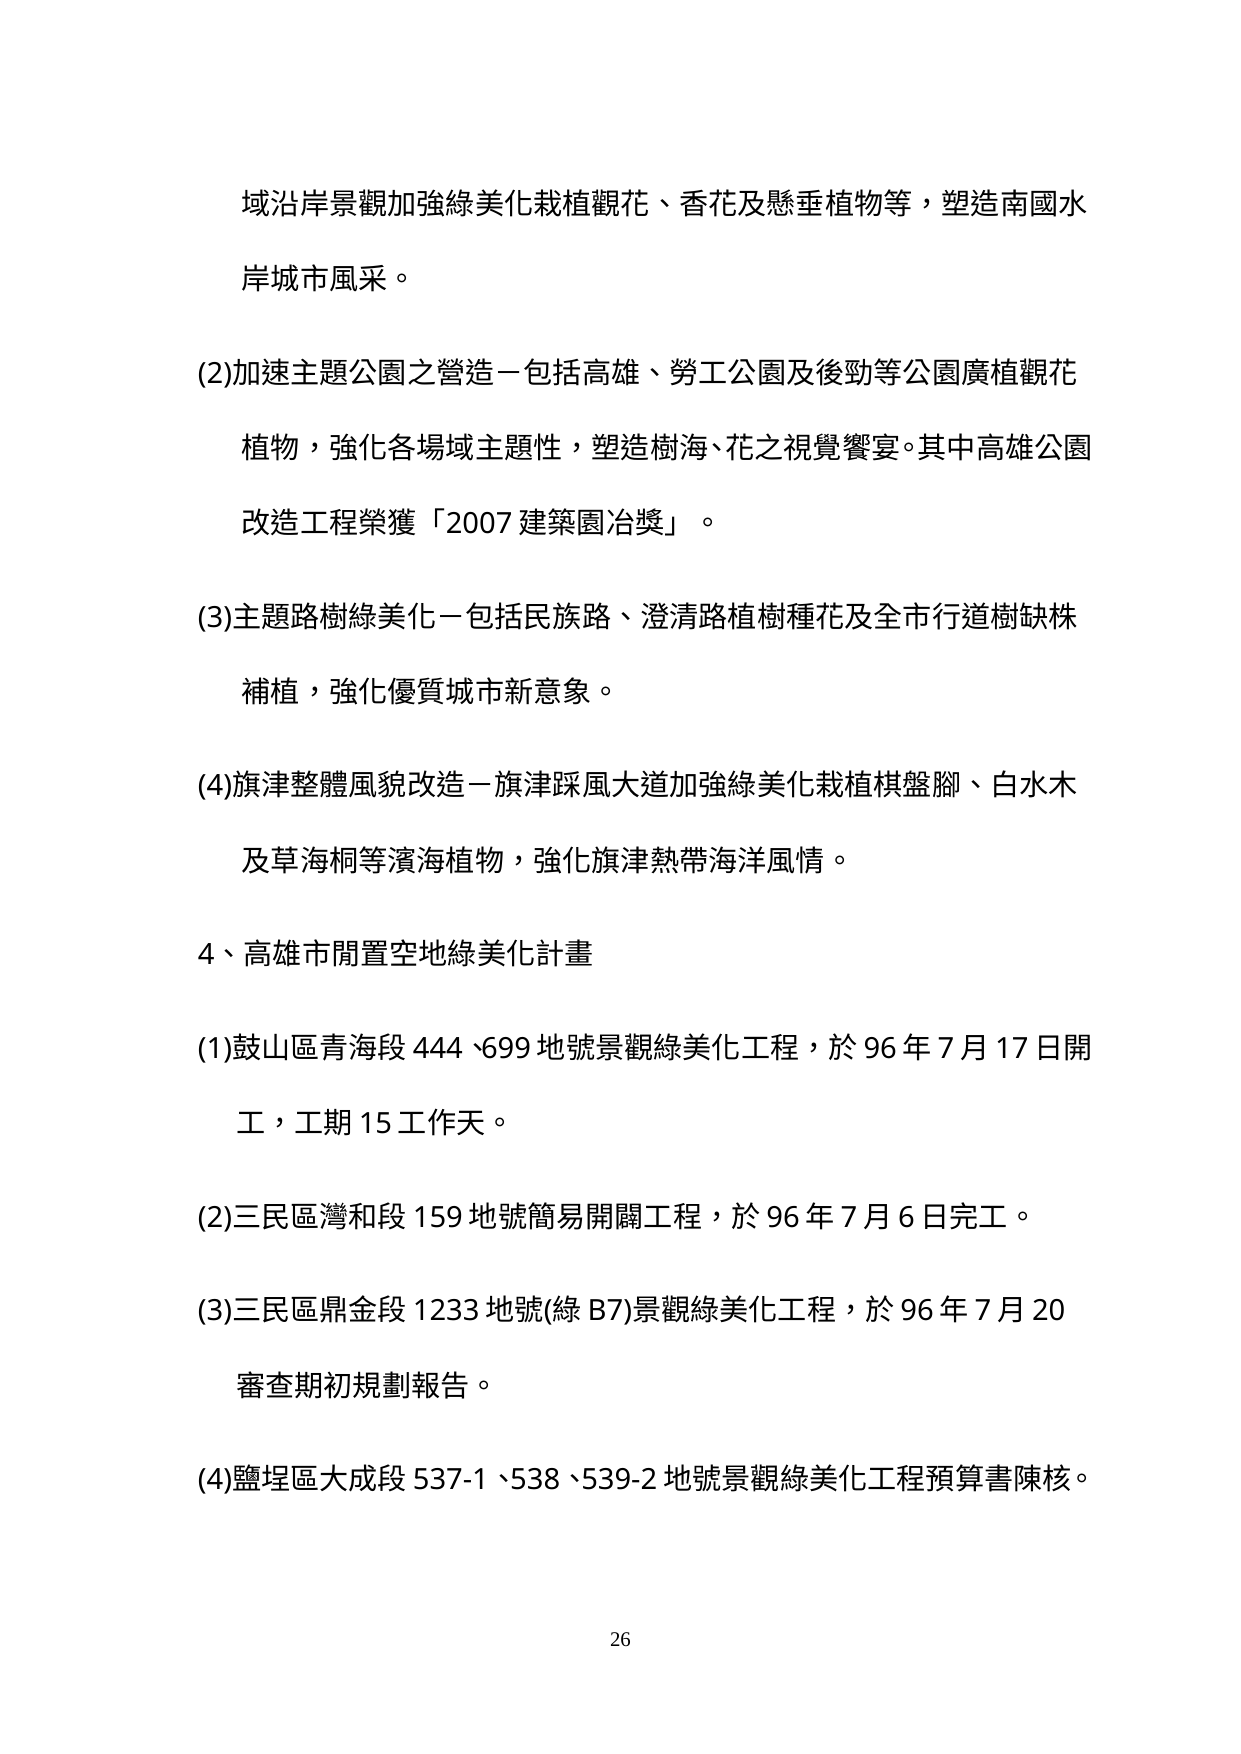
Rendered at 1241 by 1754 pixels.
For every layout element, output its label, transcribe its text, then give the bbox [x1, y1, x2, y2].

text (2)三民區灣和段159地號簡易開闢工程，於96年7月6日完工。 [198, 1177, 1092, 1252]
text 域沿岸景觀加強綠美化栽植觀花、香花及懸垂植物等，塑造南國水岸城市風采。 [198, 164, 1092, 314]
text 4、高雄市閒置空地綠美化計畫 [198, 914, 1092, 989]
text (4)鹽埕區大成段537-1、538、539-2地號景觀綠美化工程預算書陳核。 [198, 1439, 1092, 1514]
text (3)主題路樹綠美化－包括民族路、澄清路植樹種花及全市行道樹缺株補植，強化優質城市新意象。 [198, 577, 1092, 727]
text (1)鼓山區青海段444、699地號景觀綠美化工程，於96年7月17日開工，工期15工作天。 [198, 1008, 1092, 1158]
text (3)三民區鼎金段1233地號(綠B7)景觀綠美化工程，於96年7月20審查期初規劃報告。 [198, 1271, 1092, 1421]
text (2)加速主題公園之營造－包括高雄、勞工公園及後勁等公園廣植觀花植物，強化各場域主題性，塑造樹海、花之視覺饗宴。其中高雄公園改造工程榮獲「2007建築園冶獎」。 [198, 333, 1092, 558]
text (4)旗津整體風貌改造－旗津踩風大道加強綠美化栽植棋盤腳、白水木及草海桐等濱海植物，強化旗津熱帶海洋風情。 [198, 746, 1092, 896]
